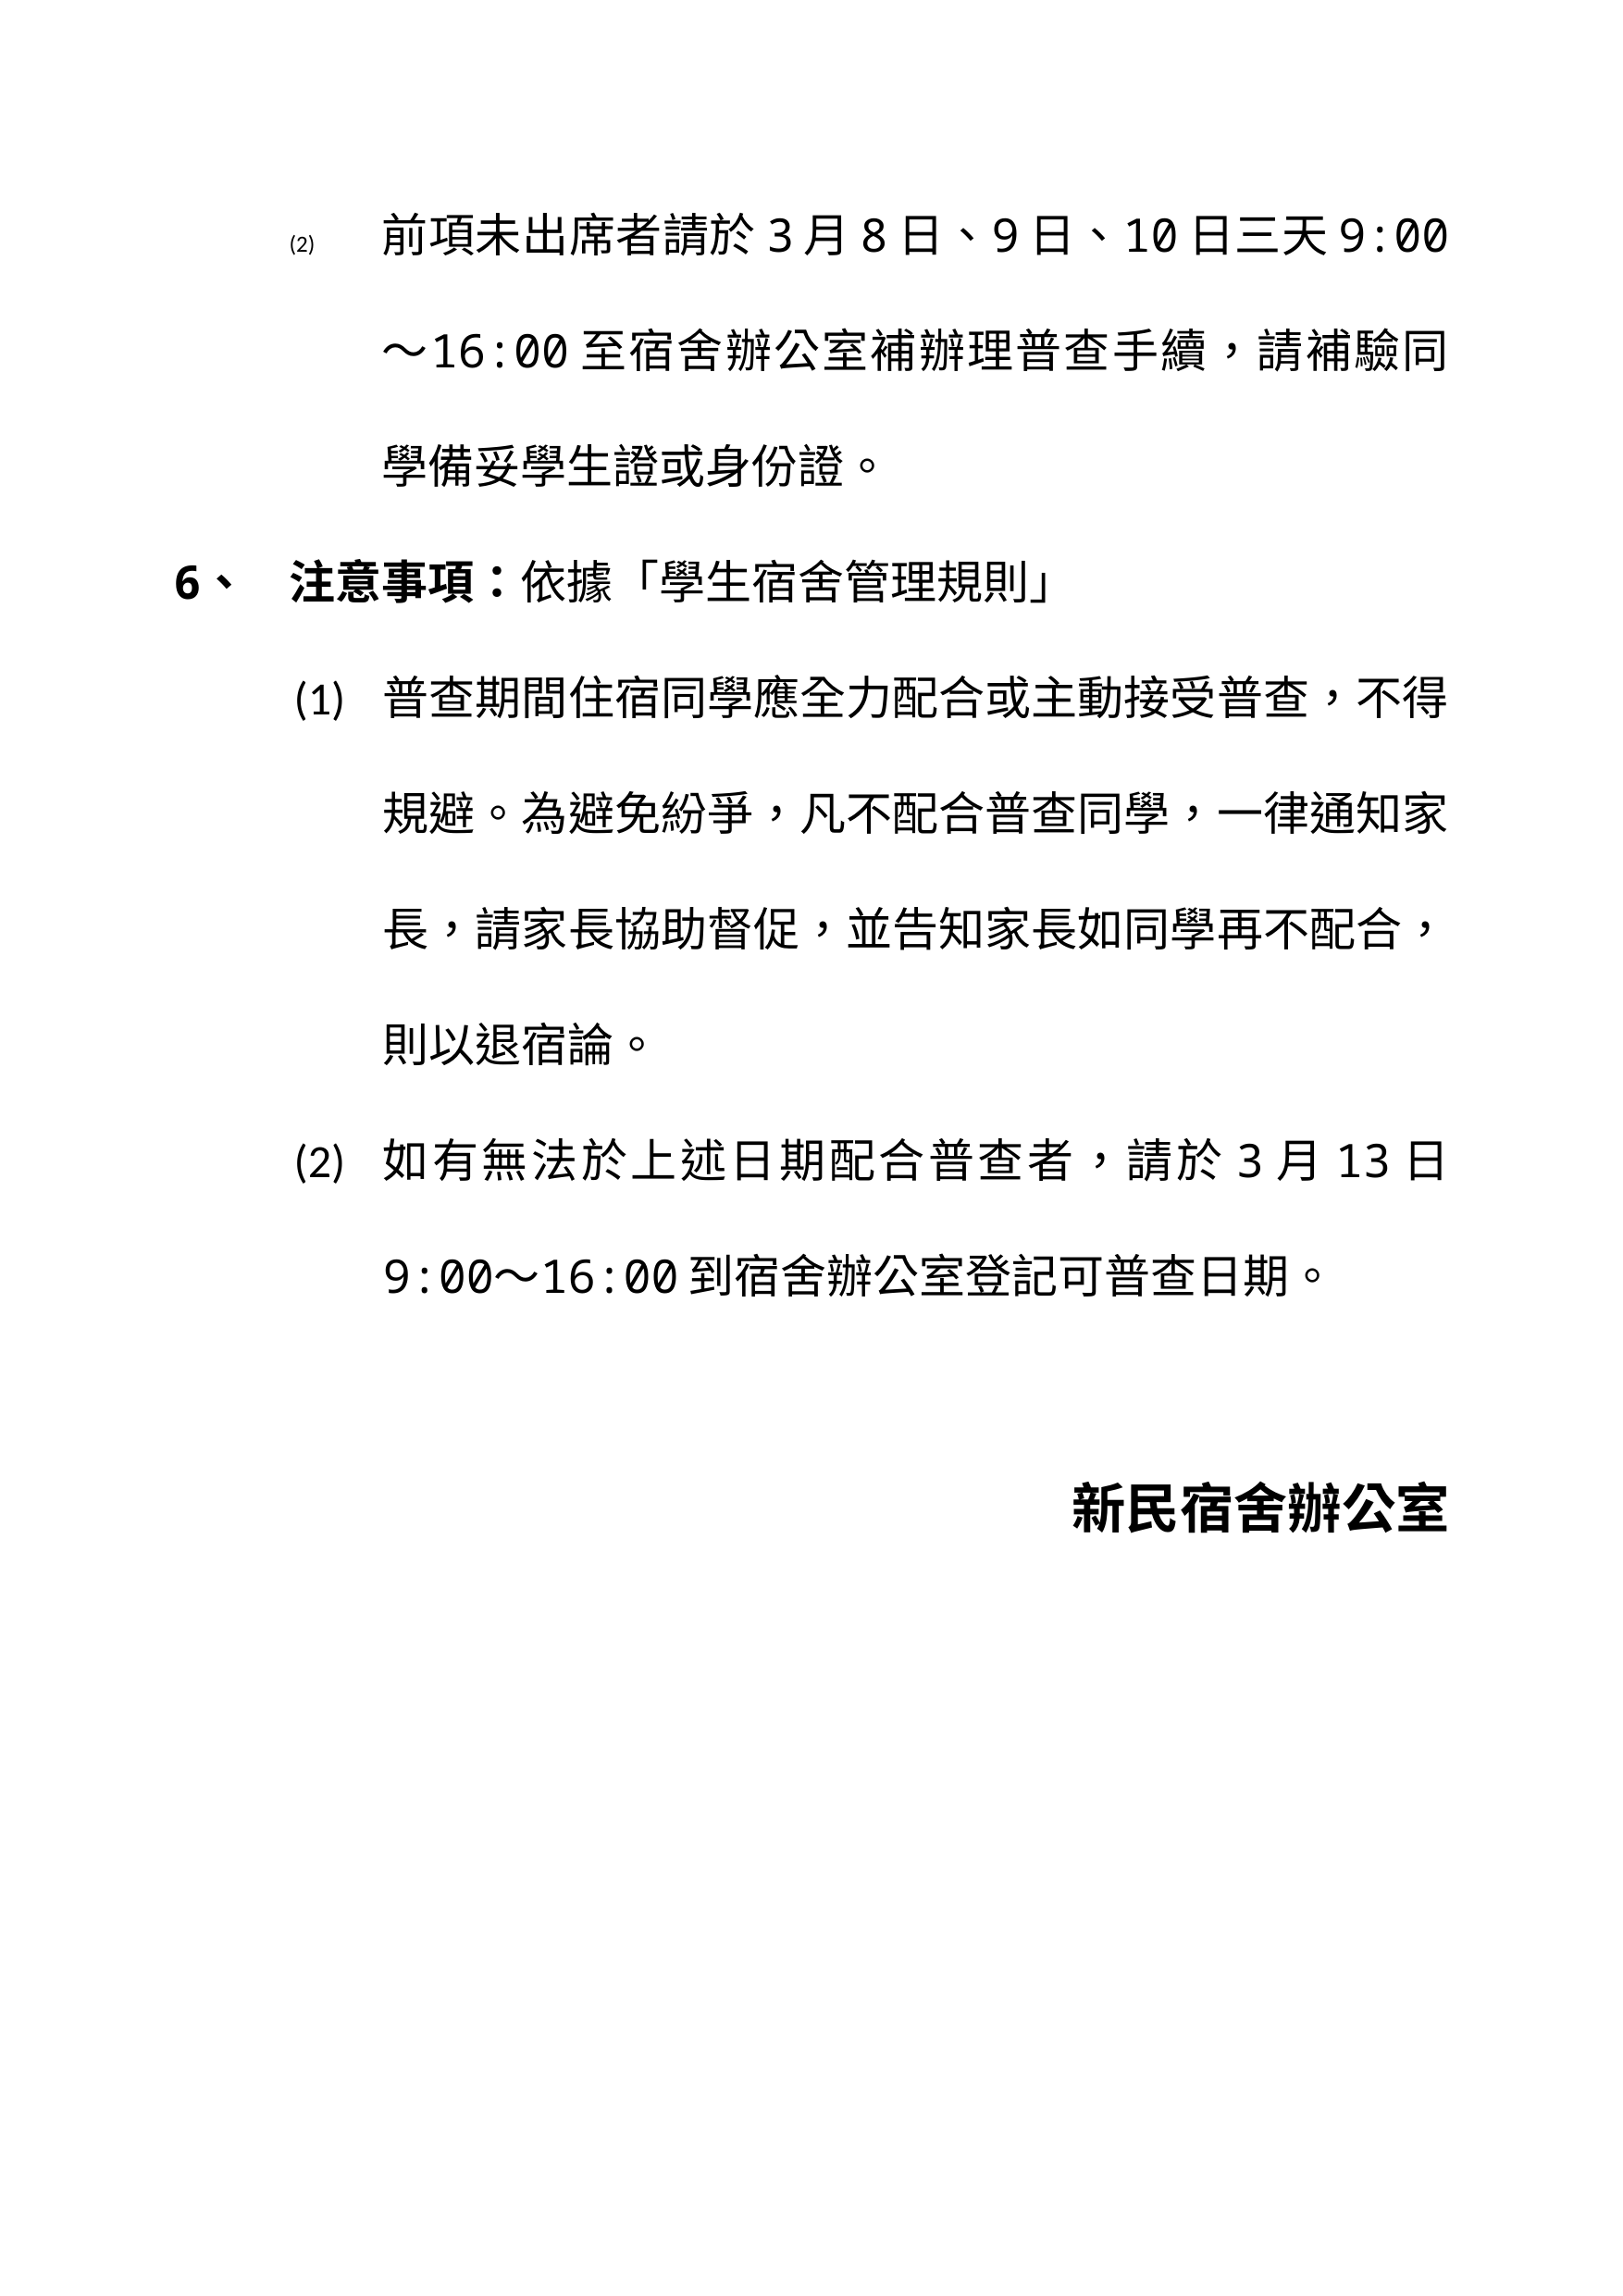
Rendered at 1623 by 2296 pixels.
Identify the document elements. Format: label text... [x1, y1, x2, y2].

text 新民宿舍辦公室 [173, 1437, 1449, 1553]
list 注意事項：依據「學生宿舍管理規則」 [173, 512, 1449, 627]
list 普查期間住宿同學應全力配合或主動接受普查，不得規避。為避免紛爭，凡不配合普查同學，一律通知家長，請家長協助督促，並告知家長如同學再不配合，則以退宿論。 [293, 627, 1449, 1090]
list 如有無法於上述日期配合普查者，請於3月13日9:00～16:00到宿舍辦公室登記可普查日期。 [293, 1090, 1449, 1322]
list 前項未出席者請於3月8日、9日、10日三天9:00～16:00至宿舍辦公室補辦理普查手續，請補驗同學備妥學生證或身份證。 [289, 165, 1449, 512]
